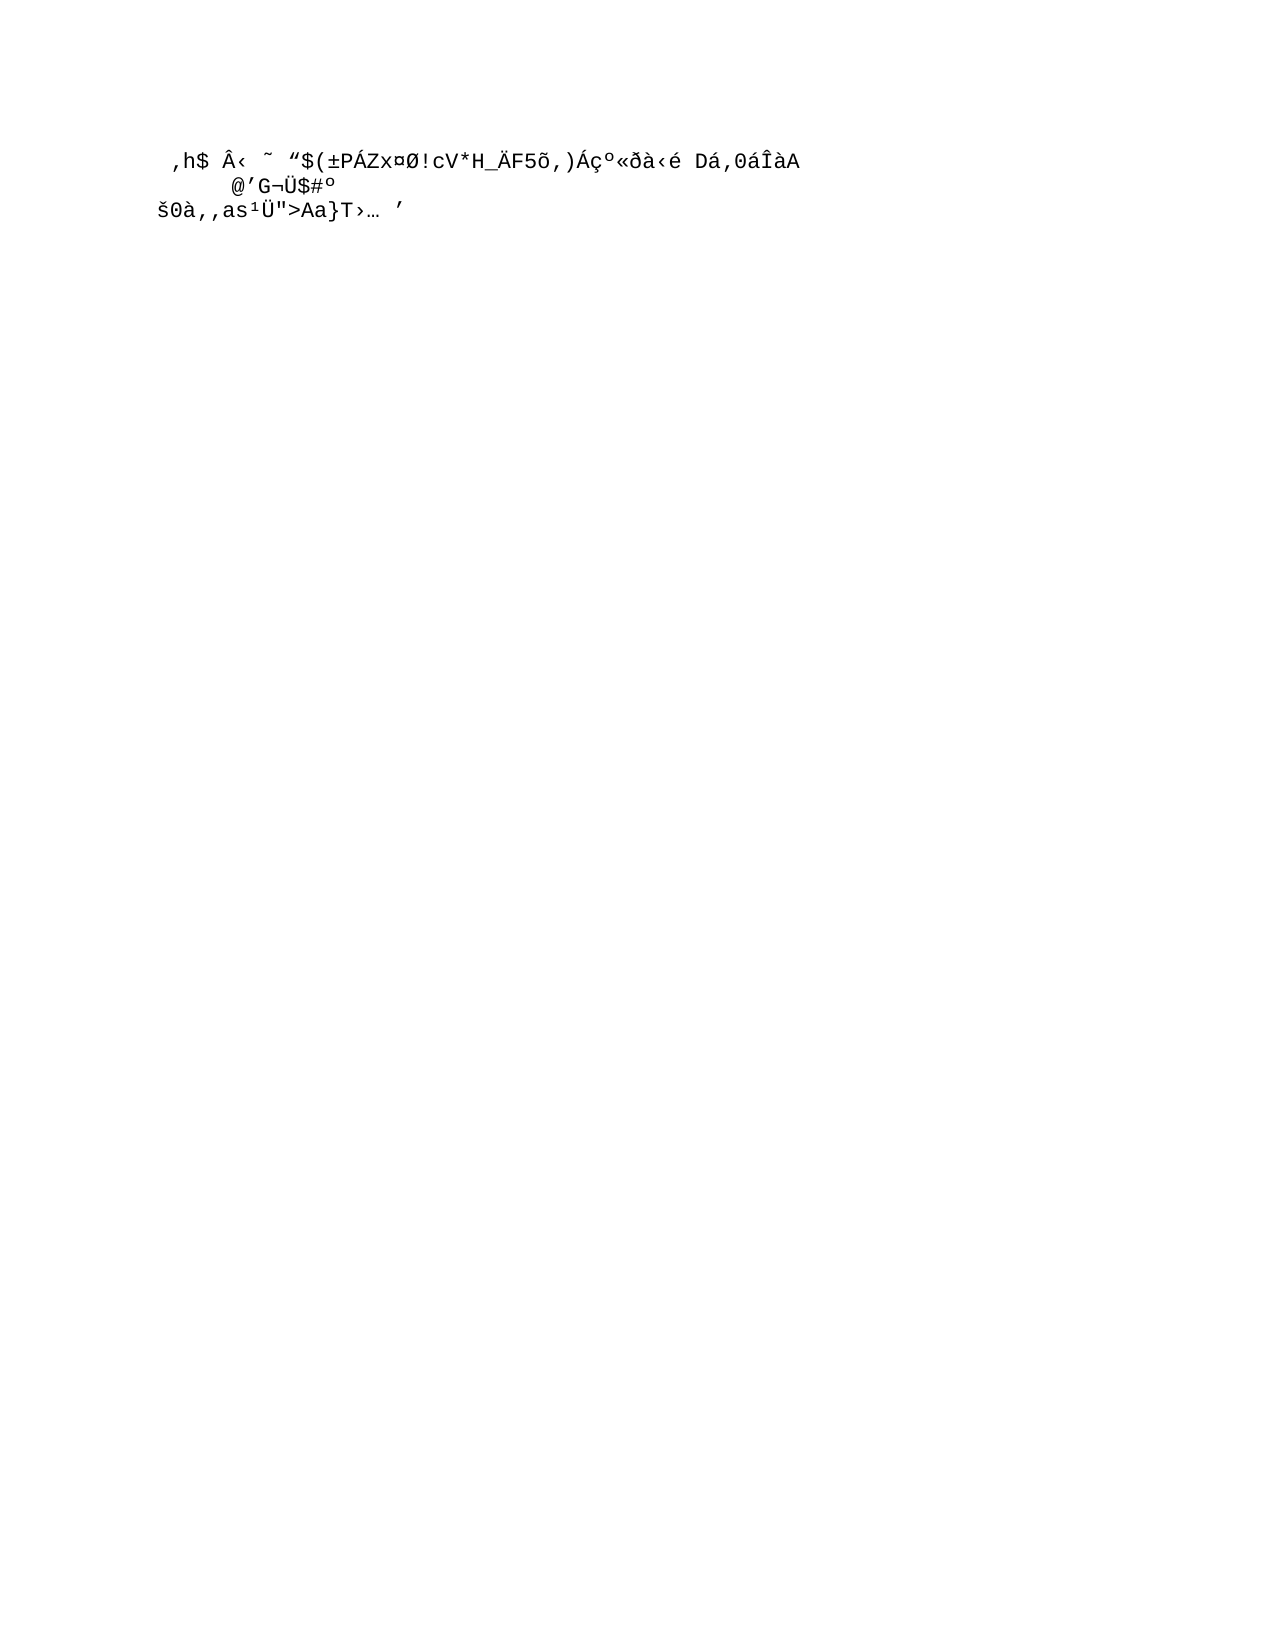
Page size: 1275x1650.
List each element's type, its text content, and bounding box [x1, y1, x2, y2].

text ‚h$ Â‹ ˜ “$(±PÁZx¤Ø!cV*H_ÄF5­õ‚)Áçº«ðà‹é Dá‚0áÎàA [156, 150, 1118, 175]
text š0à‚‚as¹Ü">Aa}T›… ’ [156, 199, 1118, 224]
text @’G¬Ü$#º [156, 175, 1118, 199]
